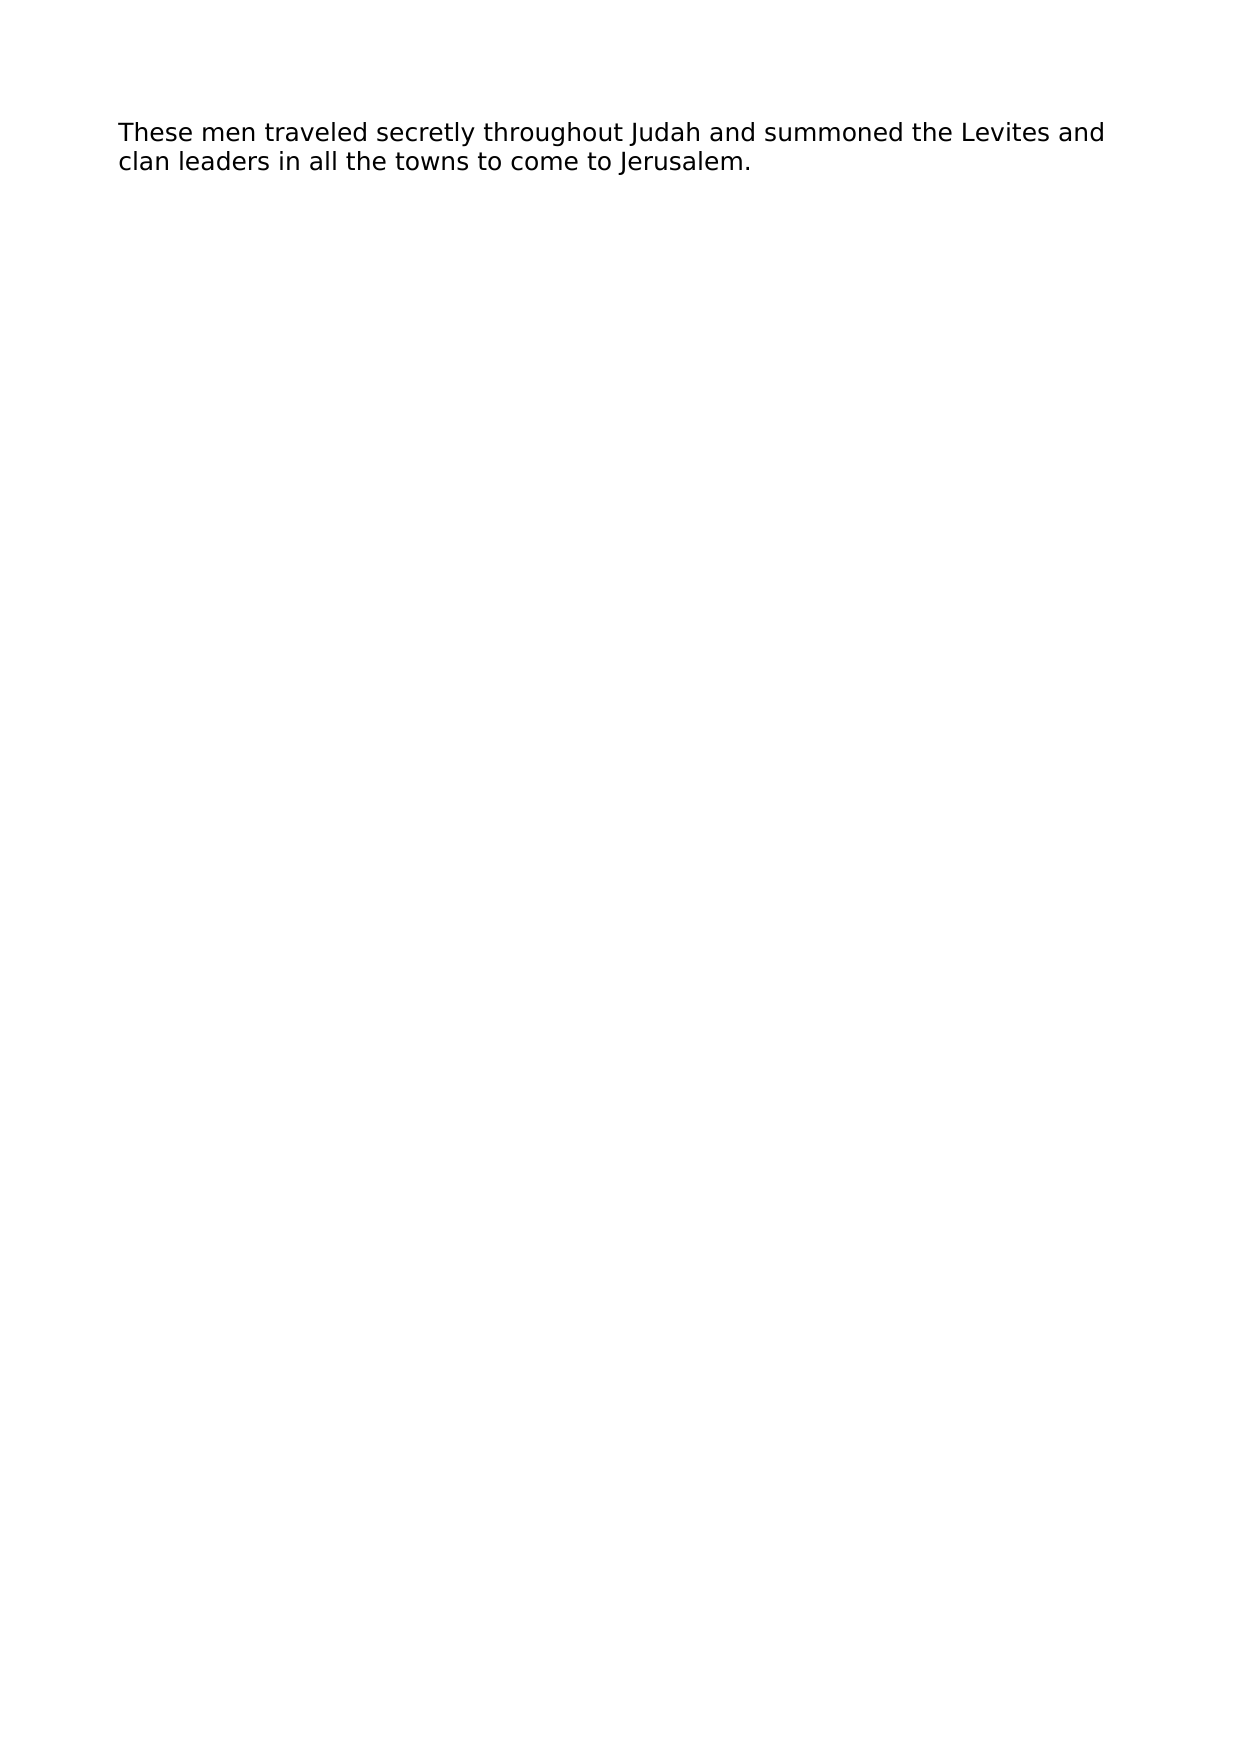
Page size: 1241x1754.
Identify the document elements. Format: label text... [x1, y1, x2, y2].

text These men traveled secretly throughout Judah and summoned the Levites and clan leaders in all the towns to come to Jerusalem. [118, 118, 1122, 176]
